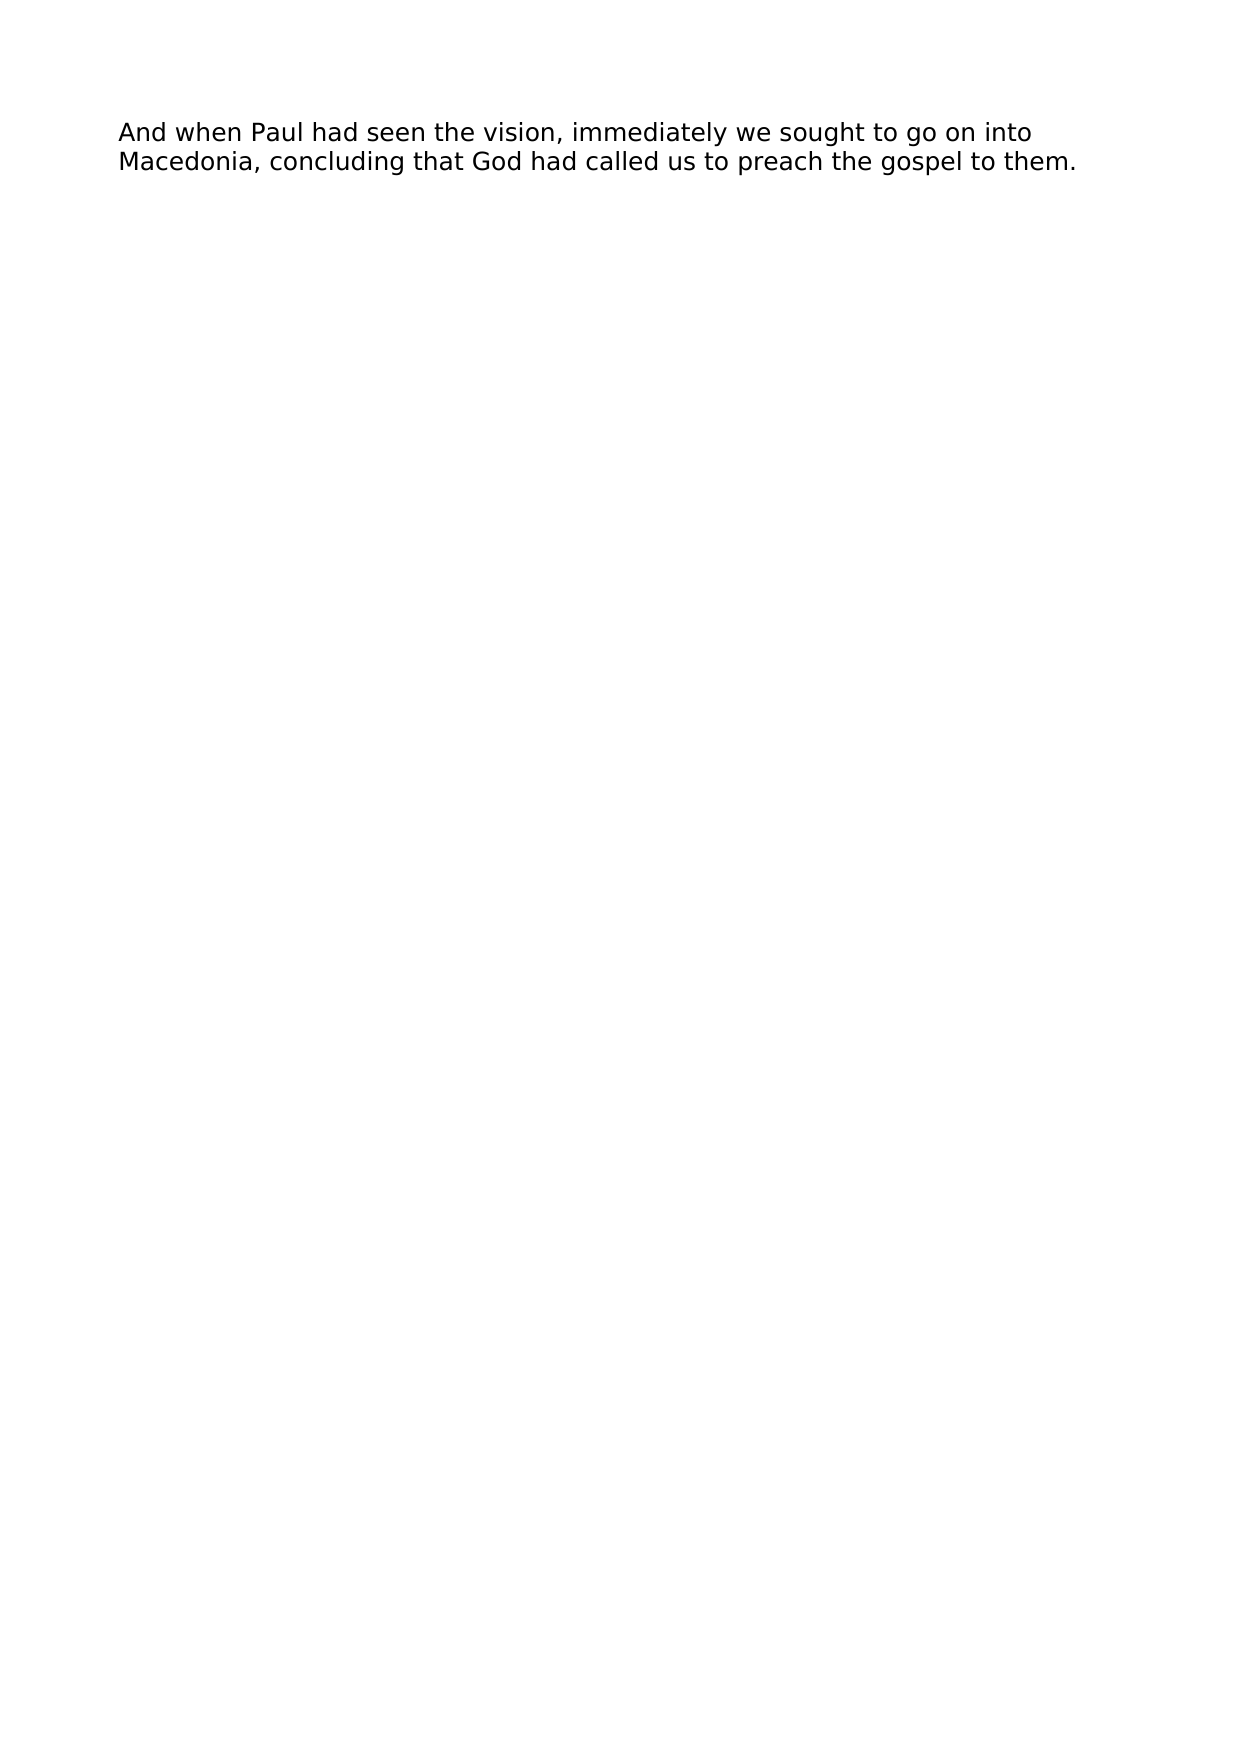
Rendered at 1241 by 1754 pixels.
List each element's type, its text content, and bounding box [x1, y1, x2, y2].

text And when Paul had seen the vision, immediately we sought to go on into Macedonia, concluding that God had called us to preach the gospel to them. [118, 118, 1122, 176]
